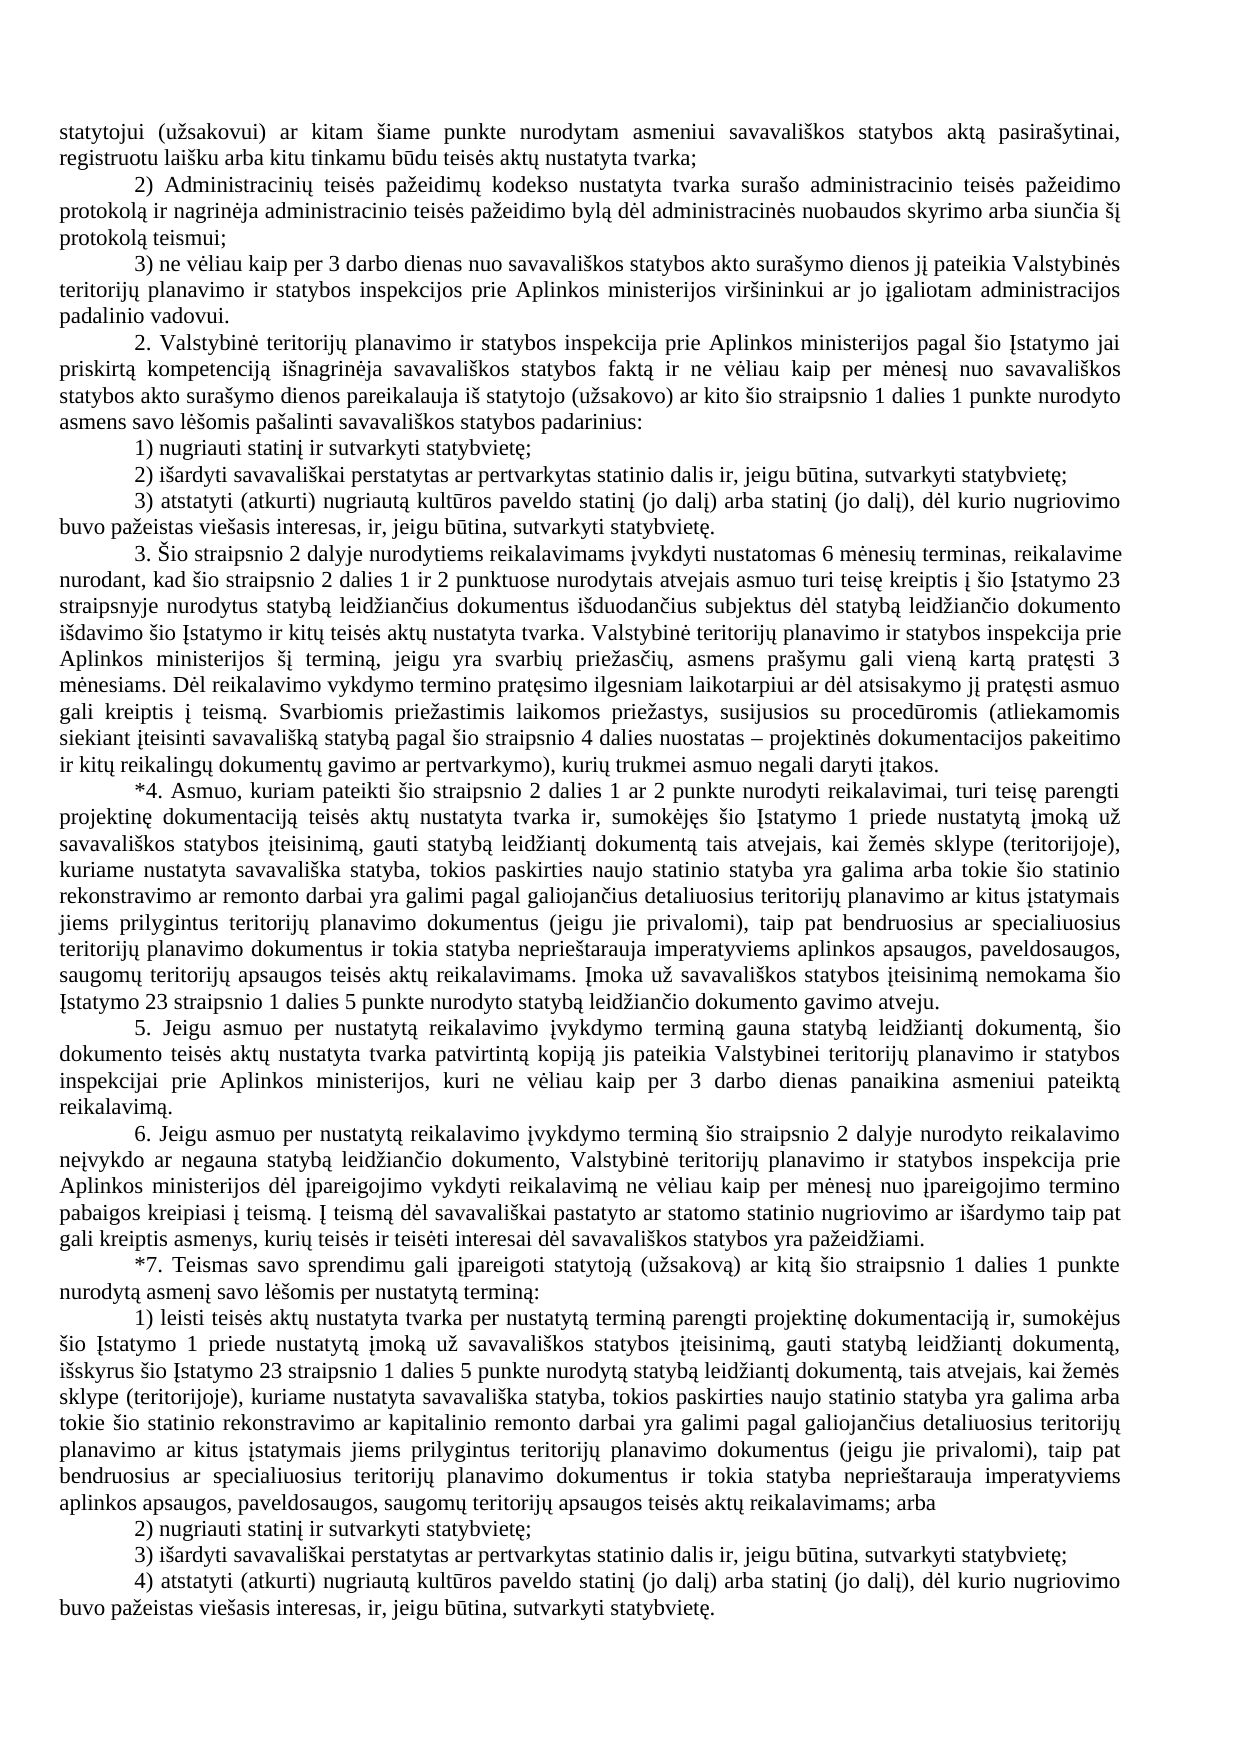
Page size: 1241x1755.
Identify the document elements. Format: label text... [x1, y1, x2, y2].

text 4) atstatyti (atkurti) nugriautą kultūros paveldo statinį (jo dalį) arba statinį (jo dalį), dėl kurio nugriovimo buvo pažeistas viešasis interesas, ir, jeigu būtina, sutvarkyti statybvietę. [59, 1568, 1122, 1620]
text 5. Jeigu asmuo per nustatytą reikalavimo įvykdymo terminą gauna statybą leidžiantį dokumentą, šio dokumento teisės aktų nustatyta tvarka patvirtintą kopiją jis pateikia Valstybinei teritorijų planavimo ir statybos inspekcijai prie Aplinkos ministerijos, kuri ne vėliau kaip per 3 darbo dienas panaikina asmeniui pateiktą reikalavimą. [59, 1014, 1122, 1119]
text *7. Teismas savo sprendimu gali įpareigoti statytoją (užsakovą) ar kitą šio straipsnio 1 dalies 1 punkte nurodytą asmenį savo lėšomis per nustatytą terminą: [59, 1251, 1122, 1304]
text 1) leisti teisės aktų nustatyta tvarka per nustatytą terminą parengti projektinę dokumentaciją ir, sumokėjus šio Įstatymo 1 priede nustatytą įmoką už savavališkos statybos įteisinimą, gauti statybą leidžiantį dokumentą, išskyrus šio Įstatymo 23 straipsnio 1 dalies 5 punkte nurodytą statybą leidžiantį dokumentą, tais atvejais, kai žemės sklype (teritorijoje), kuriame nustatyta savavališka statyba, tokios paskirties naujo statinio statyba yra galima arba tokie šio statinio rekonstravimo ar kapitalinio remonto darbai yra galimi pagal galiojančius detaliuosius teritorijų planavimo ar kitus įstatymais jiems prilygintus teritorijų planavimo dokumentus (jeigu jie privalomi), taip pat bendruosius ar specialiuosius teritorijų planavimo dokumentus ir tokia statyba neprieštarauja imperatyviems aplinkos apsaugos, paveldosaugos, saugomų teritorijų apsaugos teisės aktų reikalavimams; arba [59, 1304, 1122, 1515]
text *4. Asmuo, kuriam pateikti šio straipsnio 2 dalies 1 ar 2 punkte nurodyti reikalavimai, turi teisę parengti projektinę dokumentaciją teisės aktų nustatyta tvarka ir, sumokėjęs šio Įstatymo 1 priede nustatytą įmoką už savavališkos statybos įteisinimą, gauti statybą leidžiantį dokumentą tais atvejais, kai žemės sklype (teritorijoje), kuriame nustatyta savavališka statyba, tokios paskirties naujo statinio statyba yra galima arba tokie šio statinio rekonstravimo ar remonto darbai yra galimi pagal galiojančius detaliuosius teritorijų planavimo ar kitus įstatymais jiems prilygintus teritorijų planavimo dokumentus (jeigu jie privalomi), taip pat bendruosius ar specialiuosius teritorijų planavimo dokumentus ir tokia statyba neprieštarauja imperatyviems aplinkos apsaugos, paveldosaugos, saugomų teritorijų apsaugos teisės aktų reikalavimams. Įmoka už savavališkos statybos įteisinimą nemokama šio Įstatymo 23 straipsnio 1 dalies 5 punkte nurodyto statybą leidžiančio dokumento gavimo atveju. [59, 777, 1122, 1014]
text 6. Jeigu asmuo per nustatytą reikalavimo įvykdymo terminą šio straipsnio 2 dalyje nurodyto reikalavimo neįvykdo ar negauna statybą leidžiančio dokumento, Valstybinė teritorijų planavimo ir statybos inspekcija prie Aplinkos ministerijos dėl įpareigojimo vykdyti reikalavimą ne vėliau kaip per mėnesį nuo įpareigojimo termino pabaigos kreipiasi į teismą. Į teismą dėl savavališkai pastatyto ar statomo statinio nugriovimo ar išardymo taip pat gali kreiptis asmenys, kurių teisės ir teisėti interesai dėl savavališkos statybos yra pažeidžiami. [59, 1119, 1122, 1251]
text 3) išardyti savavališkai perstatytas ar pertvarkytas statinio dalis ir, jeigu būtina, sutvarkyti statybvietę; [59, 1541, 1122, 1568]
text 1) nugriauti statinį ir sutvarkyti statybvietę; [59, 434, 1122, 461]
text 2. Valstybinė teritorijų planavimo ir statybos inspekcija prie Aplinkos ministerijos pagal šio Įstatymo jai priskirtą kompetenciją išnagrinėja savavališkos statybos faktą ir ne vėliau kaip per mėnesį nuo savavališkos statybos akto surašymo dienos pareikalauja iš statytojo (užsakovo) ar kito šio straipsnio 1 dalies 1 punkte nurodyto asmens savo lėšomis pašalinti savavališkos statybos padarinius: [59, 329, 1122, 434]
text 3. Šio straipsnio 2 dalyje nurodytiems reikalavimams įvykdyti nustatomas 6 mėnesių terminas, reikalavime nurodant, kad šio straipsnio 2 dalies 1 ir 2 punktuose nurodytais atvejais asmuo turi teisę kreiptis į šio Įstatymo 23 straipsnyje nurodytus statybą leidžiančius dokumentus išduodančius subjektus dėl statybą leidžiančio dokumento išdavimo šio Įstatymo ir kitų teisės aktų nustatyta tvarka. Valstybinė teritorijų planavimo ir statybos inspekcija prie Aplinkos ministerijos šį terminą, jeigu yra svarbių priežasčių, asmens prašymu gali vieną kartą pratęsti 3 mėnesiams. Dėl reikalavimo vykdymo termino pratęsimo ilgesniam laikotarpiui ar dėl atsisakymo jį pratęsti asmuo gali kreiptis į teismą. Svarbiomis priežastimis laikomos priežastys, susijusios su procedūromis (atliekamomis siekiant įteisinti savavališką statybą pagal šio straipsnio 4 dalies nuostatas – projektinės dokumentacijos pakeitimo ir kitų reikalingų dokumentų gavimo ar pertvarkymo), kurių trukmei asmuo negali daryti įtakos. [59, 540, 1122, 777]
text 2) išardyti savavališkai perstatytas ar pertvarkytas statinio dalis ir, jeigu būtina, sutvarkyti statybvietę; [59, 461, 1122, 487]
text 3) atstatyti (atkurti) nugriautą kultūros paveldo statinį (jo dalį) arba statinį (jo dalį), dėl kurio nugriovimo buvo pažeistas viešasis interesas, ir, jeigu būtina, sutvarkyti statybvietę. [59, 487, 1122, 540]
text statytojui (užsakovui) ar kitam šiame punkte nurodytam asmeniui savavališkos statybos aktą pasirašytinai, registruotu laišku arba kitu tinkamu būdu teisės aktų nustatyta tvarka; [59, 118, 1122, 171]
text 2) nugriauti statinį ir sutvarkyti statybvietę; [59, 1515, 1122, 1541]
text 3) ne vėliau kaip per 3 darbo dienas nuo savavališkos statybos akto surašymo dienos jį pateikia Valstybinės teritorijų planavimo ir statybos inspekcijos prie Aplinkos ministerijos viršininkui ar jo įgaliotam administracijos padalinio vadovui. [59, 250, 1122, 329]
text 2) Administracinių teisės pažeidimų kodekso nustatyta tvarka surašo administracinio teisės pažeidimo protokolą ir nagrinėja administracinio teisės pažeidimo bylą dėl administracinės nuobaudos skyrimo arba siunčia šį protokolą teismui; [59, 171, 1122, 250]
